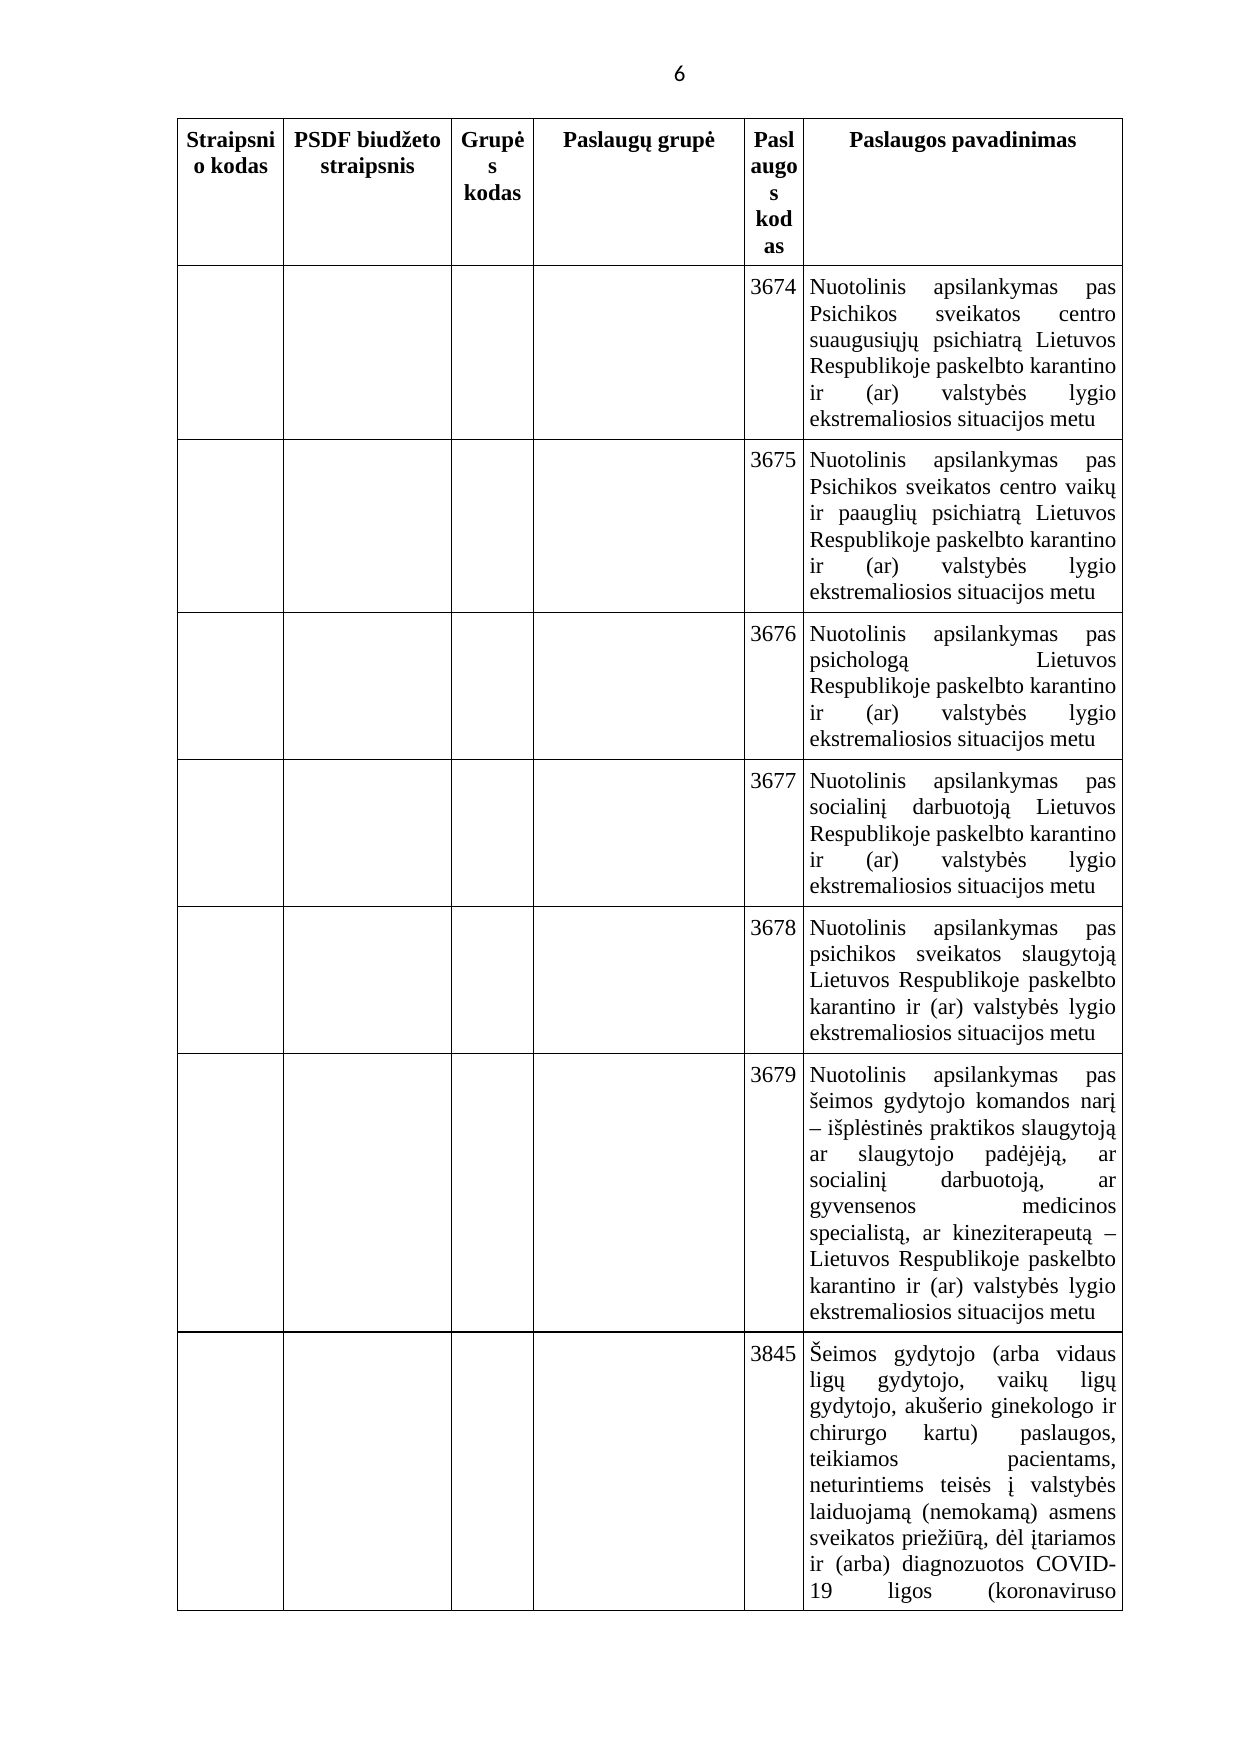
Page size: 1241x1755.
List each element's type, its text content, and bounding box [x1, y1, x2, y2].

table_cell [284, 1054, 451, 1331]
table_cell 3676 [745, 613, 803, 759]
table_cell 3674 [745, 266, 803, 438]
table_cell [452, 760, 533, 906]
table_cell [178, 266, 283, 438]
table_cell Šeimos gydytojo (arba vidaus ligų gydytojo, vaikų ligų gydytojo, akušerio ginekologo ir chirurgo kartu) paslaugos, teikiamos pacientams, neturintiems teisės į valstybės laiduojamą (nemokamą) asmens sveikatos priežiūrą, dėl įtariamos ir (arba) diagnozuotos COVID-19 ligos (koronaviruso [804, 1333, 1122, 1610]
table_header Paslaugos pavadinimas [804, 119, 1122, 265]
table_cell [284, 907, 451, 1053]
table_header Paslaugos kodas [745, 119, 803, 265]
table_cell Nuotolinis apsilankymas pas psichikos sveikatos slaugytoją Lietuvos Respublikoje paskelbto karantino ir (ar) valstybės lygio ekstremaliosios situacijos metu [804, 907, 1122, 1053]
table_cell [284, 1333, 451, 1610]
table_cell Nuotolinis apsilankymas pas šeimos gydytojo komandos narį – išplėstinės praktikos slaugytoją ar slaugytojo padėjėją, ar socialinį darbuotoją, ar gyvensenos medicinos specialistą, ar kineziterapeutą – Lietuvos Respublikoje paskelbto karantino ir (ar) valstybės lygio ekstremaliosios situacijos metu [804, 1054, 1122, 1331]
table_cell [178, 613, 283, 759]
table_cell [534, 1054, 744, 1331]
table_cell [534, 440, 744, 612]
table_cell [534, 613, 744, 759]
table_header Straipsnio kodas [178, 119, 283, 265]
table_cell 3679 [745, 1054, 803, 1331]
table_cell [452, 266, 533, 438]
table_header Paslaugų grupė [534, 119, 744, 265]
table_cell [452, 1333, 533, 1610]
table_cell [178, 440, 283, 612]
table_header Grupės kodas [452, 119, 533, 265]
table_cell Nuotolinis apsilankymas pas Psichikos sveikatos centro vaikų ir paauglių psichiatrą Lietuvos Respublikoje paskelbto karantino ir (ar) valstybės lygio ekstremaliosios situacijos metu [804, 440, 1122, 612]
table_cell [178, 760, 283, 906]
table_cell 3845 [745, 1333, 803, 1610]
table_cell [452, 613, 533, 759]
table_cell [452, 1054, 533, 1331]
table_cell [284, 760, 451, 906]
table_cell [534, 266, 744, 438]
table_cell [452, 907, 533, 1053]
table_cell Nuotolinis apsilankymas pas psichologą Lietuvos Respublikoje paskelbto karantino ir (ar) valstybės lygio ekstremaliosios situacijos metu [804, 613, 1122, 759]
table_cell Nuotolinis apsilankymas pas Psichikos sveikatos centro suaugusiųjų psichiatrą Lietuvos Respublikoje paskelbto karantino ir (ar) valstybės lygio ekstremaliosios situacijos metu [804, 266, 1122, 438]
table_cell 3678 [745, 907, 803, 1053]
table_cell [534, 760, 744, 906]
table_cell [178, 1333, 283, 1610]
table_cell [178, 907, 283, 1053]
table_cell 3677 [745, 760, 803, 906]
table_cell [284, 266, 451, 438]
table_header PSDF biudžeto straipsnis [284, 119, 451, 265]
table_cell [452, 440, 533, 612]
table_cell [284, 440, 451, 612]
table_cell 3675 [745, 440, 803, 612]
table_cell [178, 1054, 283, 1331]
table_cell Nuotolinis apsilankymas pas socialinį darbuotoją Lietuvos Respublikoje paskelbto karantino ir (ar) valstybės lygio ekstremaliosios situacijos metu [804, 760, 1122, 906]
table_cell [284, 613, 451, 759]
table_cell [534, 1333, 744, 1610]
table_cell [534, 907, 744, 1053]
